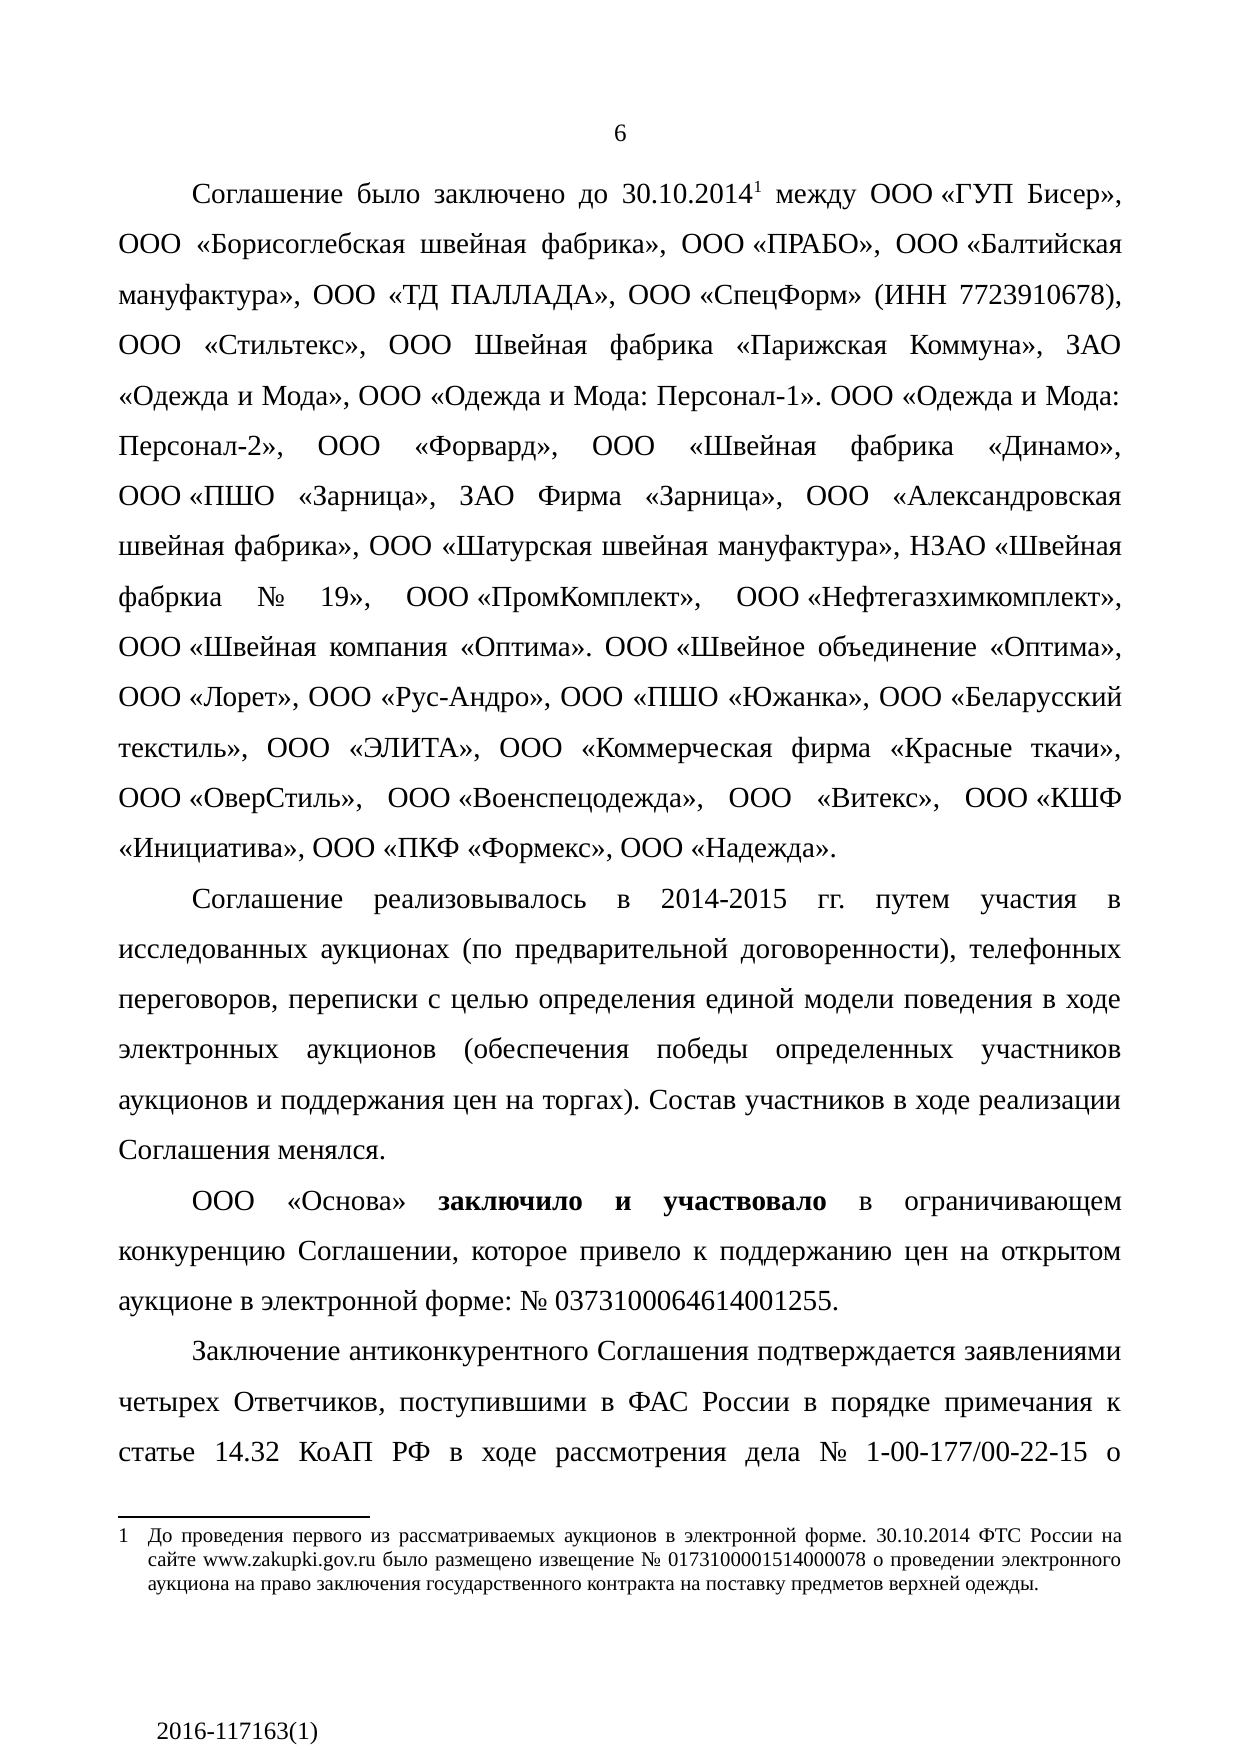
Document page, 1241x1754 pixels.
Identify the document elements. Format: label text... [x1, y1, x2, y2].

text ООО «Основа» заключило и участвовало в ограничивающем конкуренцию Соглашении, которое привело к поддержанию цен на открытом аукционе в электронной форме: № 0373100064614001255. [118, 1183, 1122, 1317]
text Заключение антиконкурентного Соглашения подтверждается заявлениями четырех Ответчиков, поступившими в ФАС России в порядке примечания к статье 14.32 КоАП РФ в ходе рассмотрения дела № 1-00-177/00-22-15 о [118, 1333, 1122, 1468]
text Соглашение было заключено до 30.10.2014 между ООО «ГУП Бисер», ООО «Борисоглебская швейная фабрика», ООО «ПРАБО», ООО «Балтийская мануфактура», ООО «ТД ПАЛЛАДА», ООО «СпецФорм» (ИНН 7723910678), ООО «Стильтекс», ООО Швейная фабрика «Парижская Коммуна», ЗАО «Одежда и Мода», ООО «Одежда и Мода: Персонал-1». ООО «Одежда и Мода: Персонал-2», ООО «Форвард», ООО «Швейная фабрика «Динамо», ООО «ПШО «Зарница», ЗАО Фирма «Зарница», ООО «Александровская швейная фабрика», ООО «Шатурская швейная мануфактура», НЗАО «Швейная фабркиа № 19», ООО «ПромКомплект», ООО «Нефтегазхимкомплект», ООО «Швейная компания «Оптима». ООО «Швейное объединение «Оптима», ООО «Лорет», ООО «Рус-Андро», ООО «ПШО «Южанка», ООО «Беларусский текстиль», ООО «ЭЛИТА», ООО «Коммерческая фирма «Красные ткачи», ООО «ОверСтиль», ООО «Военспецодежда», ООО «Витекс», ООО «КШФ «Инициатива», ООО «ПКФ «Формекс», ООО «Надежда». [118, 176, 1122, 864]
text Соглашение реализовывалось в 2014-2015 гг. путем участия в исследованных аукционах (по предварительной договоренности), телефонных переговоров, переписки с целью определения единой модели поведения в ходе электронных аукционов (обеспечения победы определенных участников аукционов и поддержания цен на торгах). Состав участников в ходе реализации Соглашения менялся. [118, 881, 1122, 1166]
text До проведения первого из рассматриваемых аукционов в электронной форме. 30.10.2014 ФТС России на сайте www.zakupki.gov.ru было размещено извещение № 0173100001514000078 о проведении электронного аукциона на право заключения государственного контракта на поставку предметов верхней одежды. [118, 1523, 1122, 1595]
